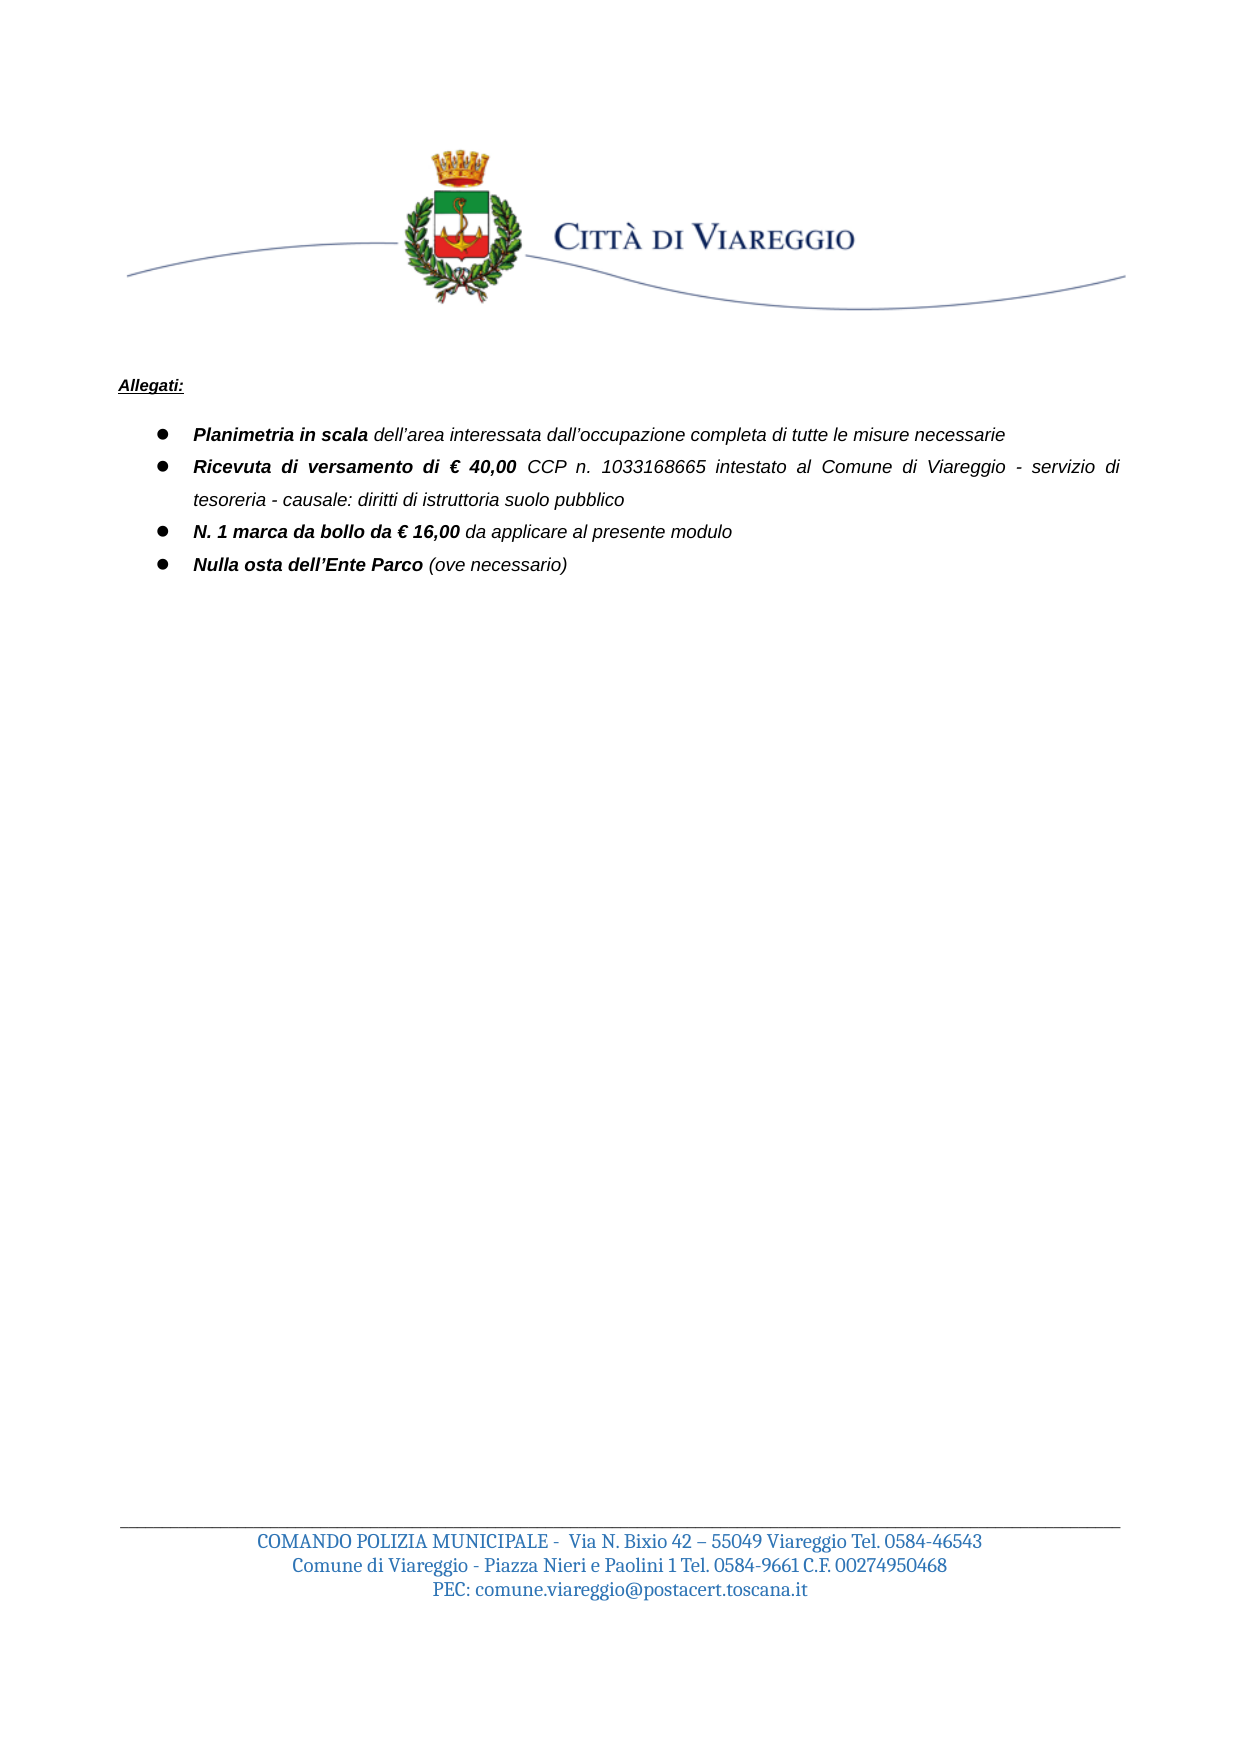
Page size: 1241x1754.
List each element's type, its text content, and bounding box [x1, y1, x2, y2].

text Allegati: [118, 376, 1122, 395]
list Nulla osta dell’Ente Parco (ove necessario) [156, 553, 1122, 575]
list Planimetria in scala dell’area interessata dall’occupazione completa di tutte le misure necessarie [156, 424, 1122, 446]
list N. 1 marca da bollo da € 16,00 da applicare al presente modulo [156, 521, 1122, 543]
list Ricevuta di versamento di € 40,00 CCP n. 1033168665 intestato al Comune di Viareggio - servizio di tesoreria - causale: diritti di istruttoria suolo pubblico [156, 456, 1122, 510]
